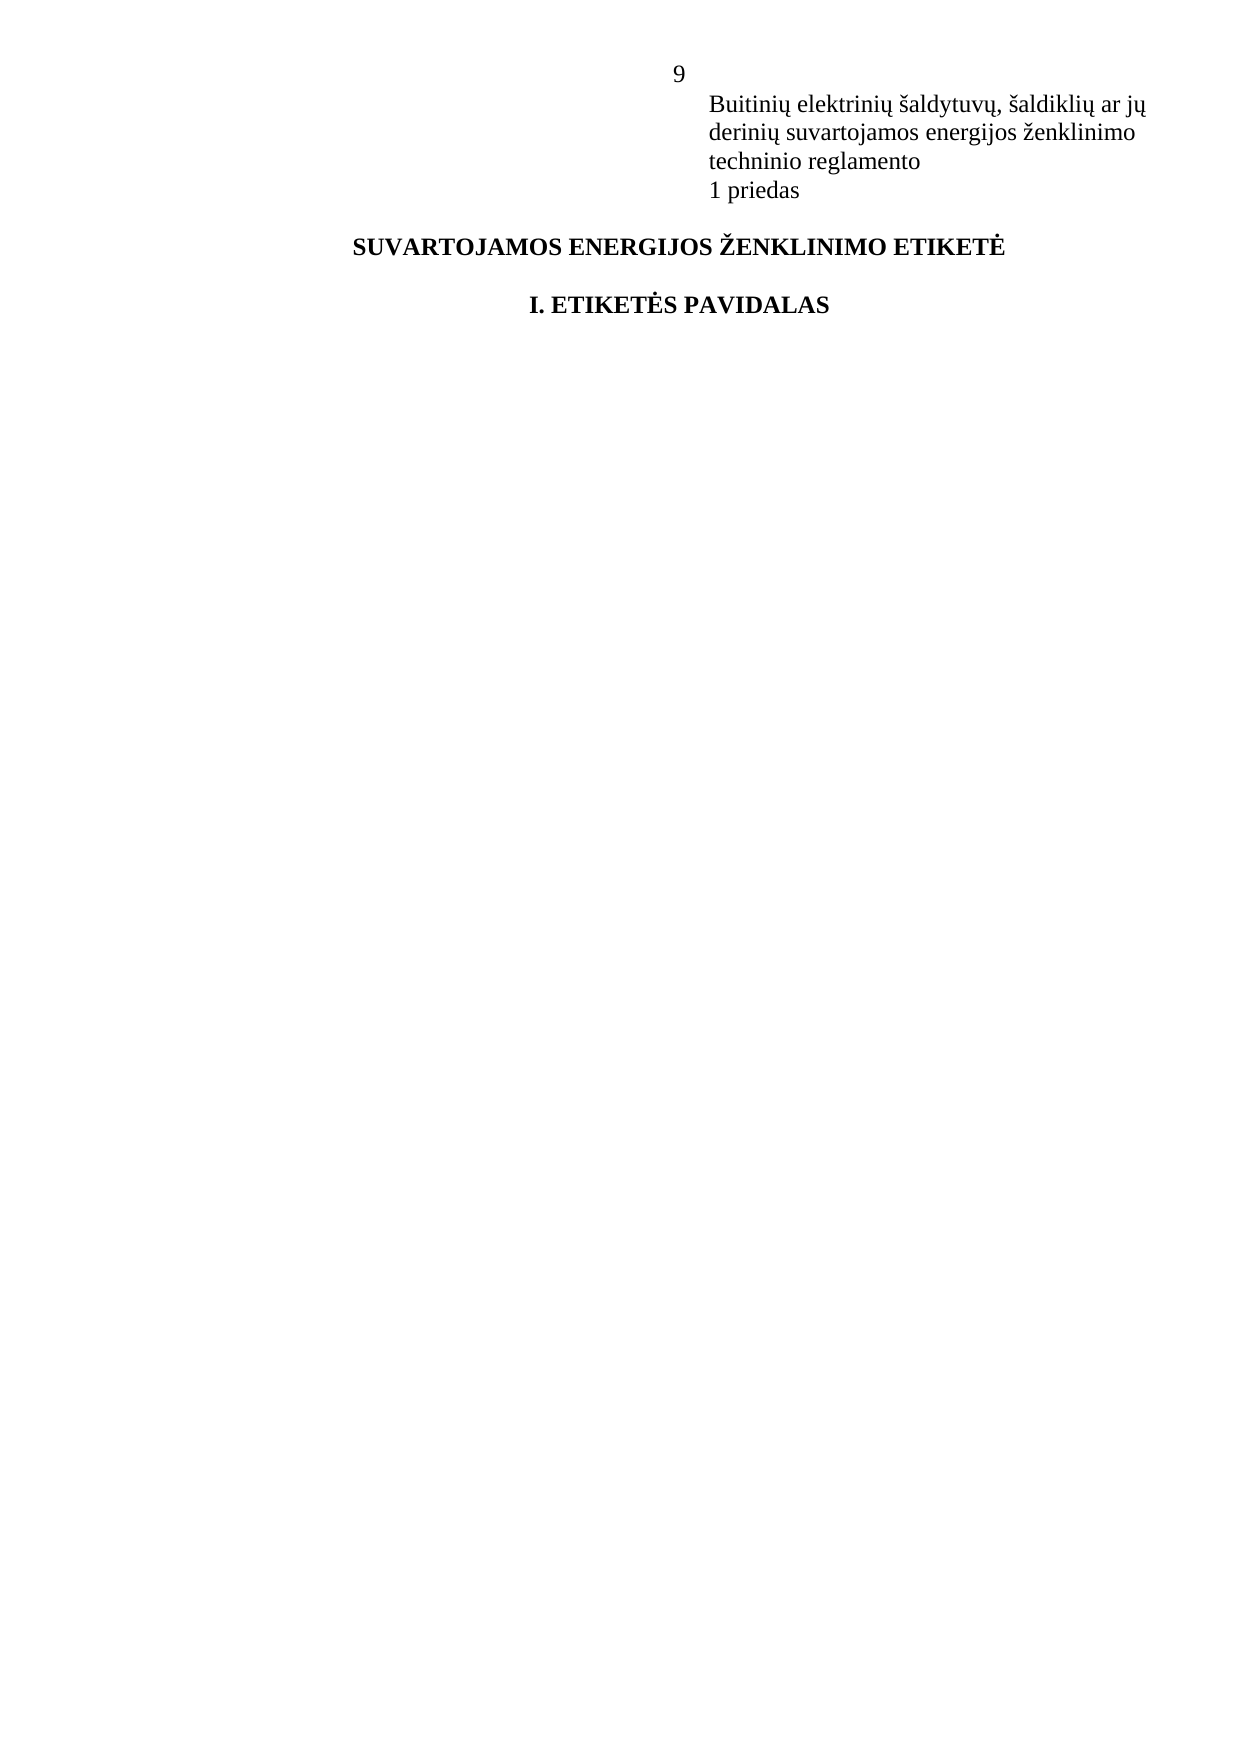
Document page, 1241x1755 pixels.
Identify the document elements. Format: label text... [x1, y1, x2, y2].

text techninio reglamento [177, 146, 1181, 175]
text SUVARTOJAMOS EnERGIJOS ŽENKLINIMO ETIKETĖ [177, 232, 1181, 261]
text 1 priedas [177, 175, 1181, 204]
text I. ETIKETĖS PAVIDALAS [177, 290, 1181, 319]
text Buitinių elektrinių šaldytuvų, šaldiklių ar jų [709, 89, 1181, 117]
text derinių suvartojamos energijos ženklinimo [177, 117, 1181, 146]
